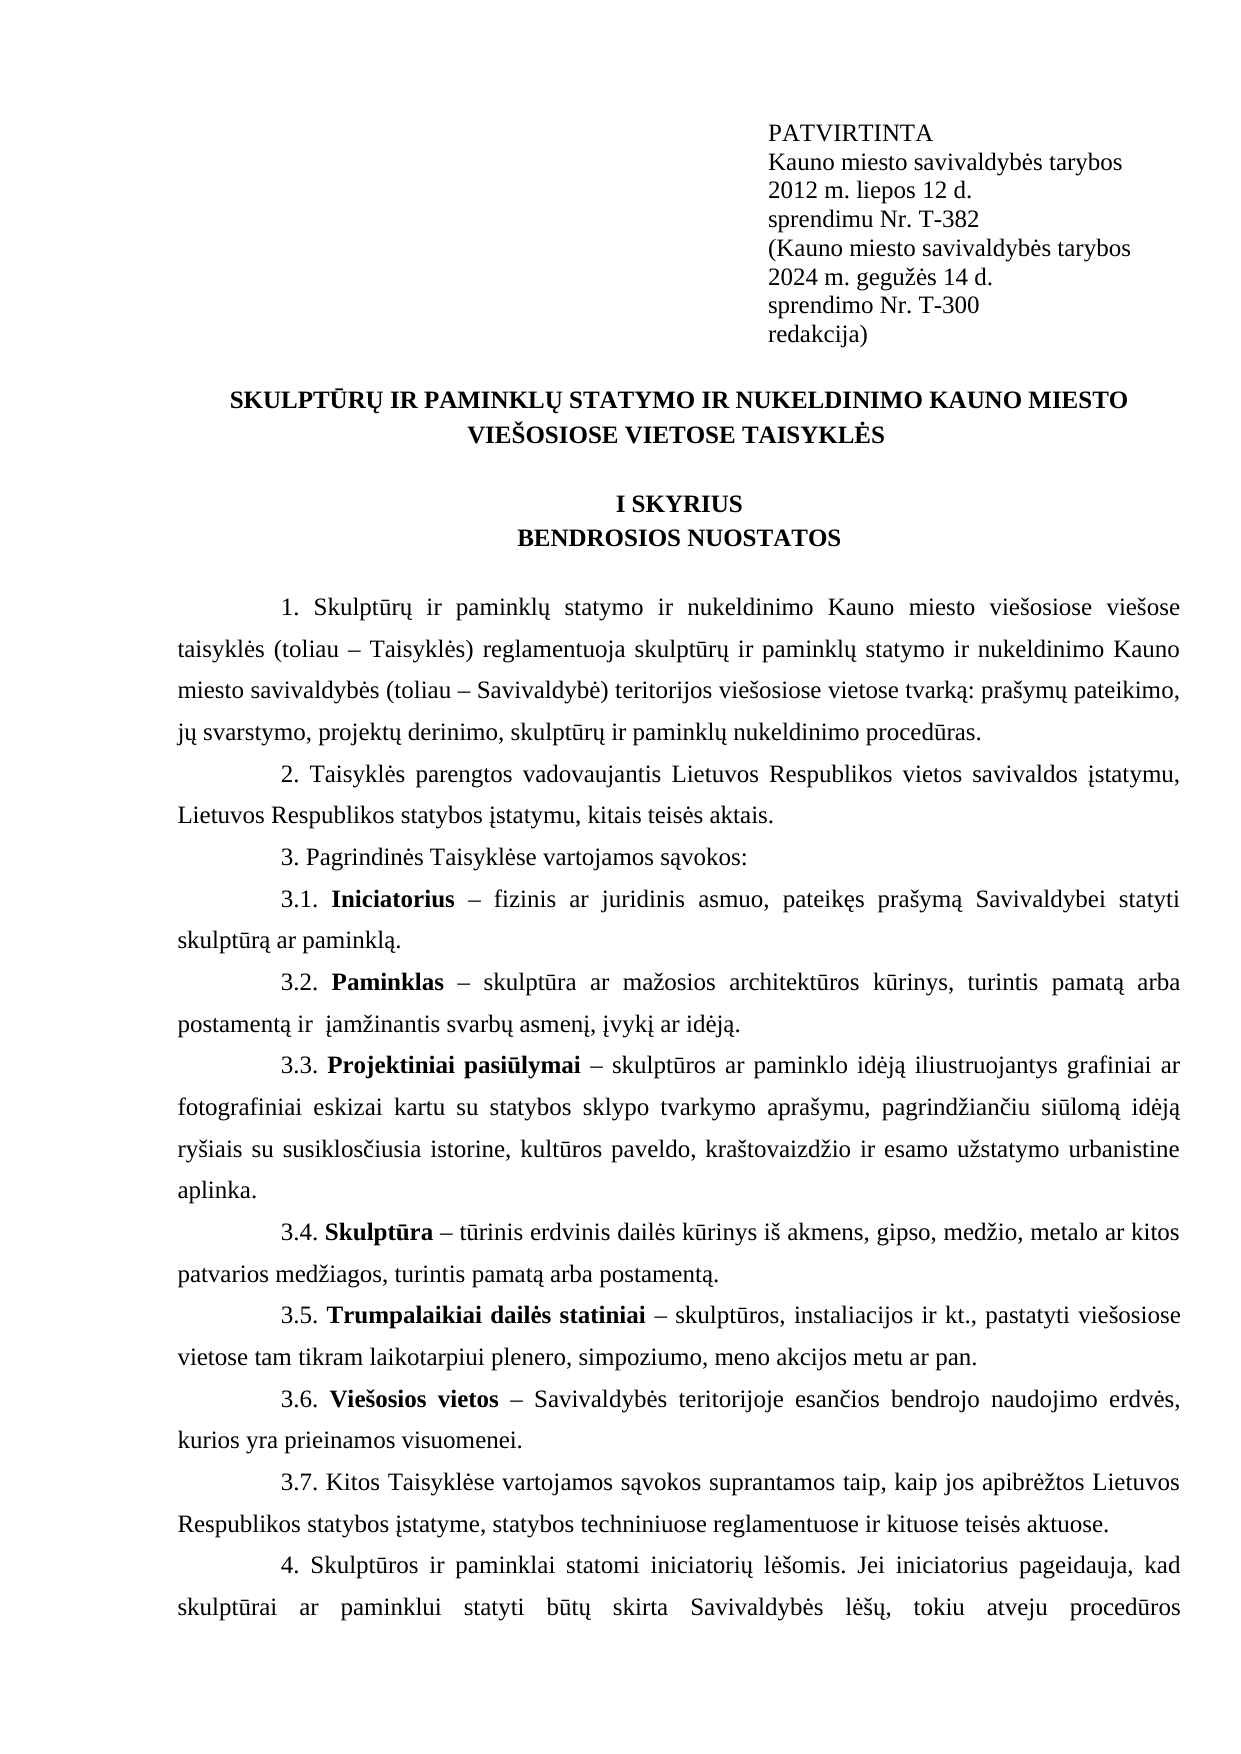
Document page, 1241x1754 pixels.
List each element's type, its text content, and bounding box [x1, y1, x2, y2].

text 3.4. Skulptūra – tūrinis erdvinis dailės kūrinys iš akmens, gipso, medžio, metalo ar kitos patvarios medžiagos, turintis pamatą arba postamentą. [177, 1217, 1181, 1288]
text 2024 m. gegužės 14 d. [177, 262, 1181, 291]
text sprendimo Nr. T-300 [177, 291, 1181, 319]
text I SKYRIUS [177, 489, 1181, 518]
text 2012 m. liepos 12 d. [177, 176, 1181, 204]
text 3. Pagrindinės Taisyklėse vartojamos sąvokos: [177, 842, 1181, 871]
text 4. Skulptūros ir paminklai statomi iniciatorių lėšomis. Jei iniciatorius pageidauja, kad skulptūrai ar paminklui statyti būtų skirta Savivaldybės lėšų, tokiu atveju procedūros [177, 1551, 1181, 1621]
text 3.3. Projektiniai pasiūlymai – skulptūros ar paminklo idėją iliustruojantys grafiniai ar fotografiniai eskizai kartu su statybos sklypo tvarkymo aprašymu, pagrindžiančiu siūlomą idėją ryšiais su susiklosčiusia istorine, kultūros paveldo, kraštovaizdžio ir esamo užstatymo urbanistine aplinka. [177, 1051, 1181, 1204]
text (Kauno miesto savivaldybės tarybos [177, 233, 1181, 262]
text 1. Skulptūrų ir paminklų statymo ir nukeldinimo Kauno miesto viešosiose viešose taisyklės (toliau – Taisyklės) reglamentuoja skulptūrų ir paminklų statymo ir nukeldinimo Kauno miesto savivaldybės (toliau – Savivaldybė) teritorijos viešosiose vietose tvarką: prašymų pateikimo, jų svarstymo, projektų derinimo, skulptūrų ir paminklų nukeldinimo procedūras. [177, 592, 1181, 746]
text 3.1. Iniciatorius – fizinis ar juridinis asmuo, pateikęs prašymą Savivaldybei statyti skulptūrą ar paminklą. [177, 884, 1181, 954]
text PATVIRTINTA [177, 118, 1181, 147]
text 3.7. Kitos Taisyklėse vartojamos sąvokos suprantamos taip, kaip jos apibrėžtos Lietuvos Respublikos statybos įstatyme, statybos techniniuose reglamentuose ir kituose teisės aktuose. [177, 1467, 1181, 1538]
text 3.2. Paminklas – skulptūra ar mažosios architektūros kūrinys, turintis pamatą arba postamentą ir įamžinantis svarbų asmenį, įvykį ar idėją. [177, 967, 1181, 1038]
text BENDROSIOS NUOSTATOS [177, 523, 1181, 552]
text 2. Taisyklės parengtos vadovaujantis Lietuvos Respublikos vietos savivaldos įstatymu, Lietuvos Respublikos statybos įstatymu, kitais teisės aktais. [177, 759, 1181, 829]
text 3.6. Viešosios vietos – Savivaldybės teritorijoje esančios bendrojo naudojimo erdvės, kurios yra prieinamos visuomenei. [177, 1384, 1181, 1454]
text sprendimu Nr. T-382 [177, 204, 1181, 233]
text SKULPTŪRŲ IR PAMINKLŲ STATYMO IR NUKELDINIMO KAUNO MIESTO VIEŠOSIOSE VIETOSE TAISYKLĖS [177, 385, 1181, 449]
text Kauno miesto savivaldybės tarybos [177, 147, 1181, 176]
text 3.5. Trumpalaikiai dailės statiniai – skulptūros, instaliacijos ir kt., pastatyti viešosiose vietose tam tikram laikotarpiui plenero, simpoziumo, meno akcijos metu ar pan. [177, 1301, 1181, 1371]
text redakcija) [177, 319, 1181, 348]
